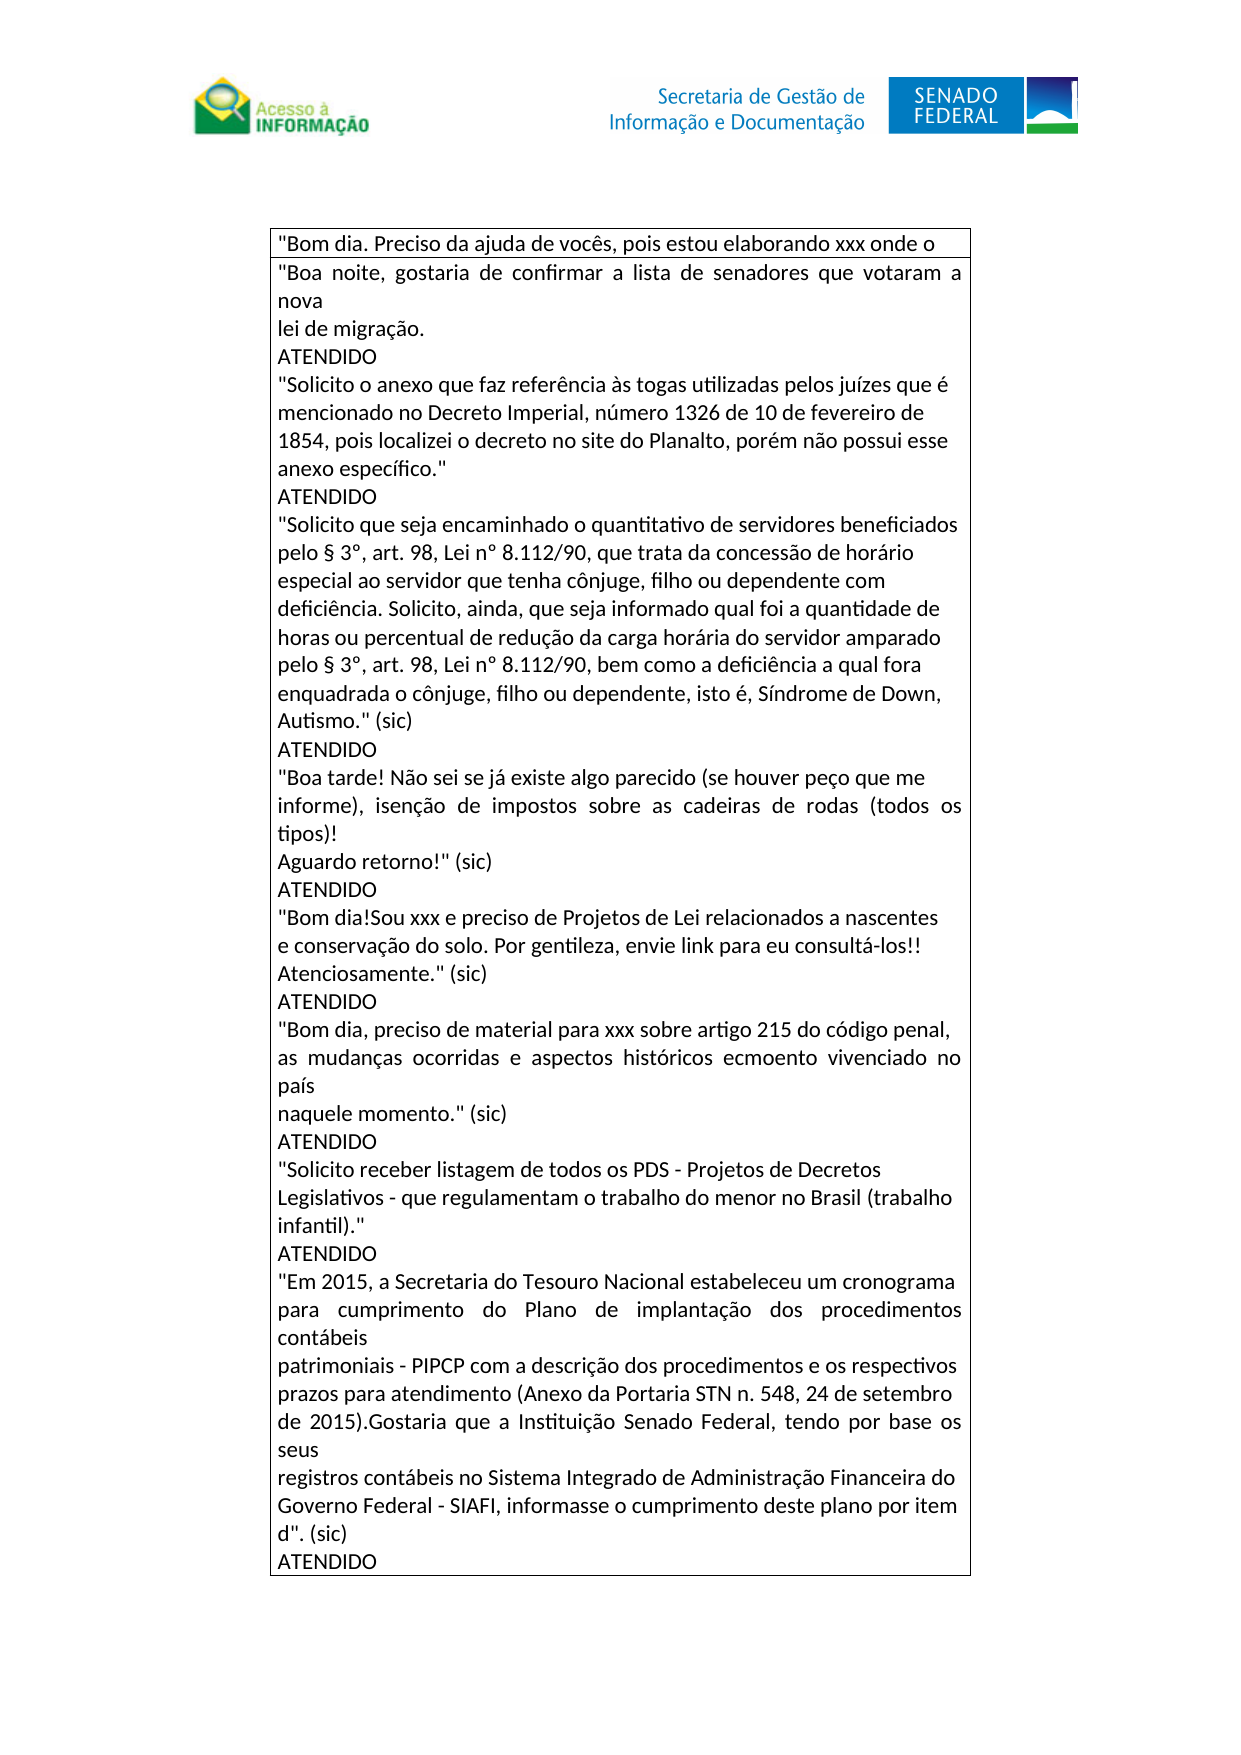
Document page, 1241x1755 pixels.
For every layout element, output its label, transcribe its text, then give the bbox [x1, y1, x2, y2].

table_cell "Boa noite, gostaria de confirmar a lista de senadores que votaram a nova lei de migração. ATENDIDO "Solicito o anexo que faz referência às togas utilizadas pelos juízes que é mencionado no Decreto Imperial, número 1326 de 10 de fevereiro de 1854, pois localizei o decreto no site do Planalto, porém não possui esse anexo específico." ATENDIDO "Solicito que seja encaminhado o quantitativo de servidores beneficiados pelo § 3º, art. 98, Lei nº 8.112/90, que trata da concessão de horário especial ao servidor que tenha cônjuge, filho ou dependente com deficiência. Solicito, ainda, que seja informado qual foi a quantidade de horas ou percentual de redução da carga horária do servidor amparado pelo § 3º, art. 98, Lei nº 8.112/90, bem como a deficiência a qual fora enquadrada o cônjuge, filho ou dependente, isto é, Síndrome de Down, Autismo." (sic) ATENDIDO "Boa tarde! Não sei se já existe algo parecido (se houver peço que me informe), isenção de impostos sobre as cadeiras de rodas (todos os tipos)! Aguardo retorno!" (sic) ATENDIDO "Bom dia!Sou xxx e preciso de Projetos de Lei relacionados a nascentes e conservação do solo. Por gentileza, envie link para eu consultá-los!! Atenciosamente." (sic) ATENDIDO "Bom dia, preciso de material para xxx sobre artigo 215 do código penal, as mudanças ocorridas e aspectos históricos ecmoento vivenciado no país naquele momento." (sic) ATENDIDO "Solicito receber listagem de todos os PDS - Projetos de Decretos Legislativos - que regulamentam o trabalho do menor no Brasil (trabalho infantil)." ATENDIDO "Em 2015, a Secretaria do Tesouro Nacional estabeleceu um cronograma para cumprimento do Plano de implantação dos procedimentos contábeis patrimoniais - PIPCP com a descrição dos procedimentos e os respectivos prazos para atendimento (Anexo da Portaria STN n. 548, 24 de setembro de 2015).Gostaria que a Instituição Senado Federal, tendo por base os seus registros contábeis no Sistema Integrado de Administração Financeira do Governo Federal - SIAFI, informasse o cumprimento deste plano por item d". (sic) ATENDIDO [271, 258, 970, 1575]
table_header "Bom dia. Preciso da ajuda de vocês, pois estou elaborando xxx onde o [271, 229, 970, 257]
